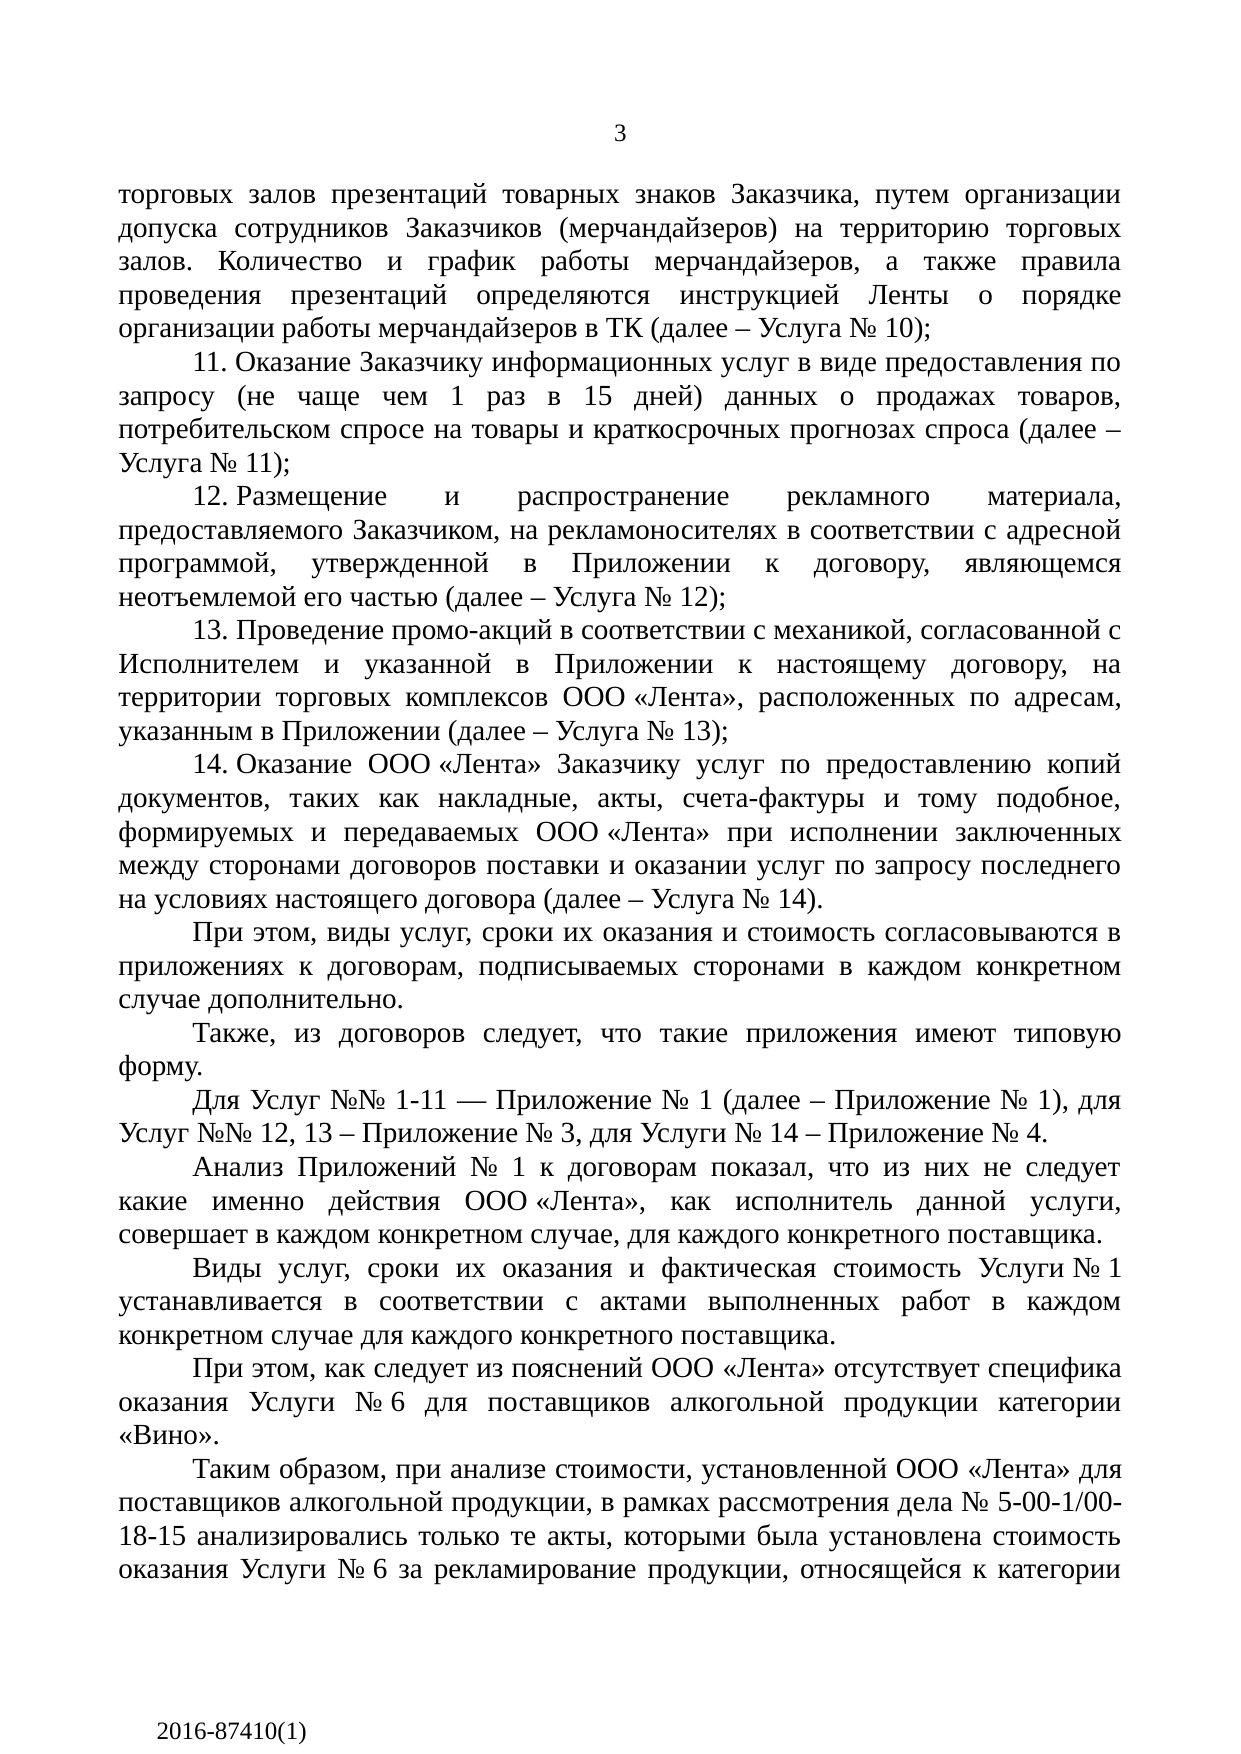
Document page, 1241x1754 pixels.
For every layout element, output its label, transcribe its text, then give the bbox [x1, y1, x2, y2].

text При этом, как следует из пояснений ООО «Лента» отсутствует специфика оказания Услуги № 6 для поставщиков алкогольной продукции категории «Вино». [118, 1350, 1122, 1451]
text 11. Оказание Заказчику информационных услуг в виде предоставления по запросу (не чаще чем 1 раз в 15 дней) данных о продажах товаров, потребительском спросе на товары и краткосрочных прогнозах спроса (далее – Услуга № 11); [118, 344, 1122, 478]
text Для Услуг №№ 1-11 — Приложение № 1 (далее – Приложение № 1), для Услуг №№ 12, 13 – Приложение № 3, для Услуги № 14 – Приложение № 4. [118, 1082, 1122, 1149]
text Также, из договоров следует, что такие приложения имеют типовую форму. [118, 1015, 1122, 1082]
text Анализ Приложений № 1 к договорам показал, что из них не следует какие именно действия ООО «Лента», как исполнитель данной услуги, совершает в каждом конкретном случае, для каждого конкретного поставщика. [118, 1149, 1122, 1250]
text 12. Размещение и распространение рекламного материала, предоставляемого Заказчиком, на рекламоносителях в соответствии с адресной программой, утвержденной в Приложении к договору, являющемся неотъемлемой его частью (далее – Услуга № 12); [118, 478, 1122, 612]
text 13. Проведение промо-акций в соответствии с механикой, согласованной с Исполнителем и указанной в Приложении к настоящему договору, на территории торговых комплексов ООО «Лента», расположенных по адресам, указанным в Приложении (далее – Услуга № 13); [118, 612, 1122, 747]
text При этом, виды услуг, сроки их оказания и стоимость согласовываются в приложениях к договорам, подписываемых сторонами в каждом конкретном случае дополнительно. [118, 914, 1122, 1015]
text 14. Оказание ООО «Лента» Заказчику услуг по предоставлению копий документов, таких как накладные, акты, счета-фактуры и тому подобное, формируемых и передаваемых ООО «Лента» при исполнении заключенных между сторонами договоров поставки и оказании услуг по запросу последнего на условиях настоящего договора (далее – Услуга № 14). [118, 747, 1122, 914]
text Виды услуг, сроки их оказания и фактическая стоимость Услуги № 1 устанавливается в соответствии с актами выполненных работ в каждом конкретном случае для каждого конкретного поставщика. [118, 1250, 1122, 1350]
text торговых залов презентаций товарных знаков Заказчика, путем организации допуска сотрудников Заказчиков (мерчандайзеров) на территорию торговых залов. Количество и график работы мерчандайзеров, а также правила проведения презентаций определяются инструкцией Ленты о порядке организации работы мерчандайзеров в ТК (далее – Услуга № 10); [118, 176, 1122, 344]
text Таким образом, при анализе стоимости, установленной ООО «Лента» для поставщиков алкогольной продукции, в рамках рассмотрения дела № 5-00-1/00-18-15 анализировались только те акты, которыми была установлена стоимость оказания Услуги № 6 за рекламирование продукции, относящейся к категории [118, 1451, 1122, 1585]
